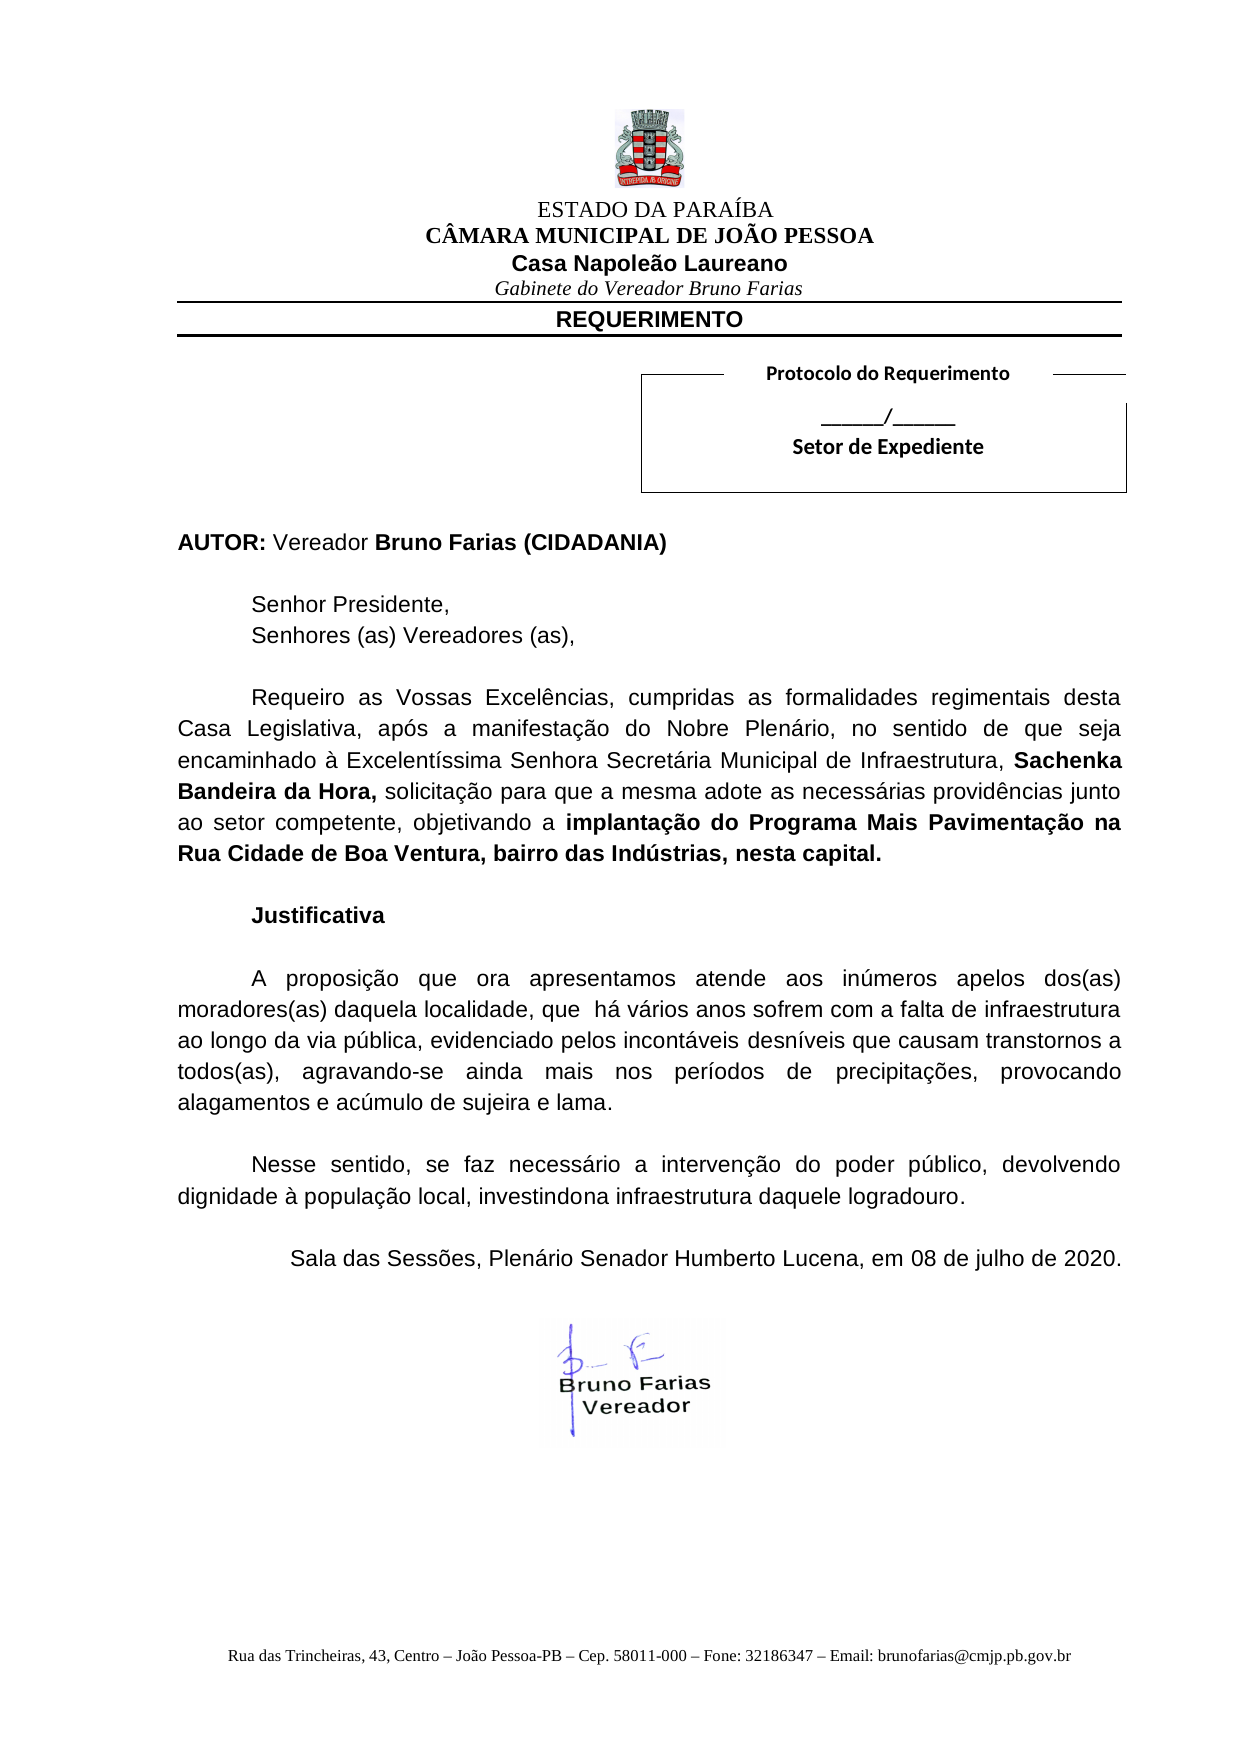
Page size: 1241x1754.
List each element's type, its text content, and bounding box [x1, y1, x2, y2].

table_cell [642, 375, 723, 403]
text Nesse sentido, se faz necessário a intervenção do poder público, devolvendo dignidade à população local, investindona infraestrutura daquele logradouro. [177, 1151, 1122, 1209]
text AUTOR: Vereador Bruno Farias (CIDADANIA) [177, 528, 1122, 555]
text Senhores (as) Vereadores (as), [177, 621, 1122, 648]
table_cell [642, 461, 723, 492]
text A proposição que ora apresentamos atende aos inúmeros apelos dos(as) moradores(as) daquela localidade, que há vários anos sofrem com a falta de infraestrutura ao longo da via pública, evidenciado pelos incontáveis desníveis que causam transtornos a todos(as), agravando-se ainda mais nos períodos de precipitações, provocando alagamentos e acúmulo de sujeira e lama. [177, 964, 1122, 1116]
text Senhor Presidente, [177, 590, 1122, 617]
text Sala das Sessões, Plenário Senador Humberto Lucena, em 08 de julho de 2020. [177, 1244, 1122, 1271]
table_cell Setor de Expediente [724, 432, 1053, 461]
picture [538, 1318, 727, 1448]
table_header Protocolo do Requerimento [724, 343, 1053, 403]
table_cell [1053, 374, 1127, 403]
text Requeiro as Vossas Excelências, cumpridas as formalidades regimentais desta Casa Legislativa, após a manifestação do Nobre Plenário, no sentido de que seja encaminhado à Excelentíssima Senhora Secretária Municipal de Infraestrutura, Sachenka Bandeira da Hora, solicitação para que a mesma adote as necessárias providências junto ao setor competente, objetivando a implantação do Programa Mais Pavimentação na Rua Cidade de Boa Ventura, bairro das Indústrias, nesta capital. [177, 684, 1122, 866]
table_cell [1053, 461, 1126, 492]
table_cell [642, 432, 723, 461]
table_cell [1053, 403, 1126, 432]
text REQUERIMENTO [177, 303, 1122, 334]
table_header [1053, 343, 1127, 374]
table_cell ______/______ [724, 403, 1053, 432]
table_header [641, 343, 723, 374]
table_cell [724, 461, 1053, 492]
table_cell [642, 403, 723, 432]
table_cell [1053, 432, 1126, 461]
text Justificativa [177, 902, 1122, 929]
